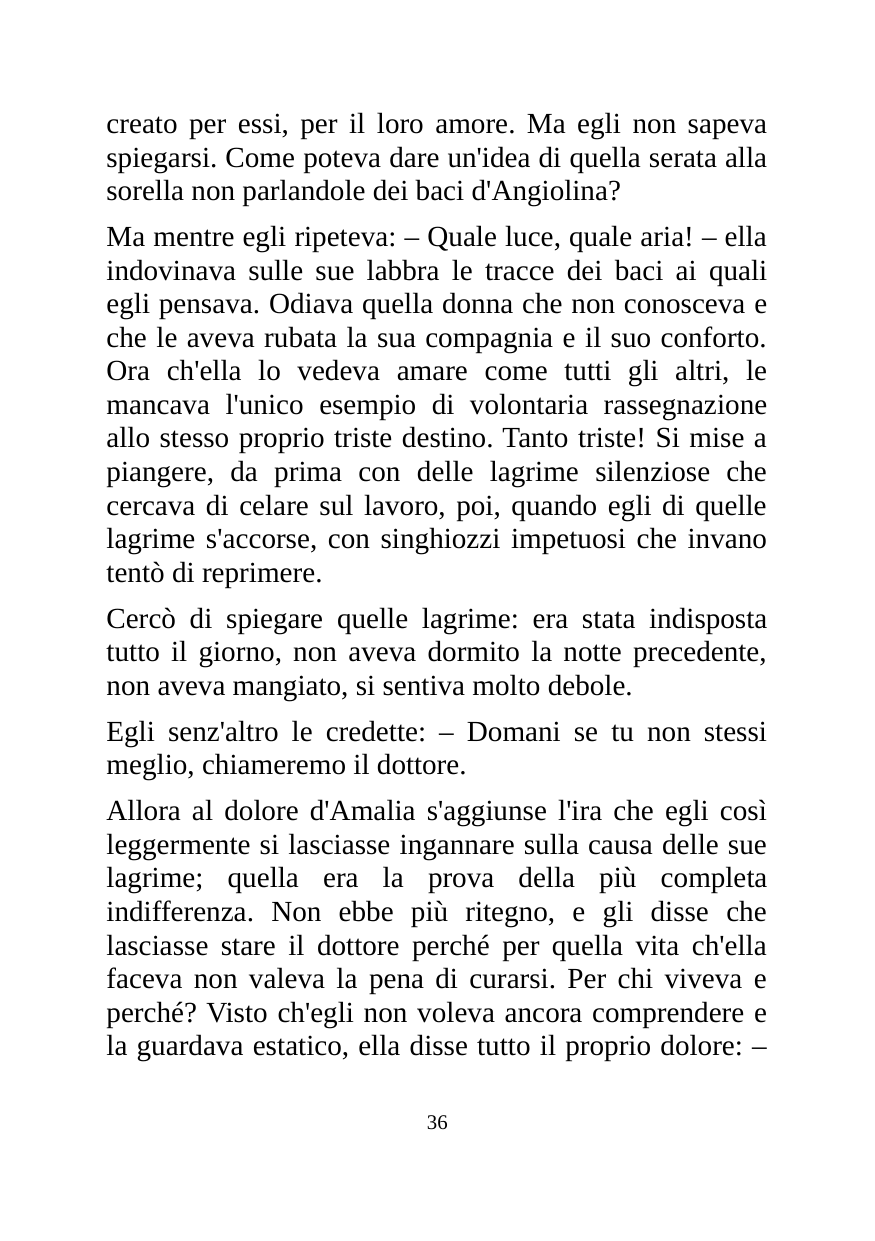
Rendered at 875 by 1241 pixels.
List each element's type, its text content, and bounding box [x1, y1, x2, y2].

text Cercò di spiegare quelle lagrime: era stata indisposta tutto il giorno, non aveva dormito la notte precedente, non aveva mangiato, si sentiva molto debole. [106, 601, 768, 701]
text creato per essi, per il loro amore. Ma egli non sapeva spiegarsi. Come poteva dare un'idea di quella serata alla sorella non parlandole dei baci d'Angiolina? [106, 106, 768, 207]
text Allora al dolore d'Amalia s'aggiunse l'ira che egli così leggermente si lasciasse ingannare sulla causa delle sue lagrime; quella era la prova della più completa indifferenza. Non ebbe più ritegno, e gli disse che lasciasse stare il dottore perché per quella vita ch'ella faceva non valeva la pena di curarsi. Per chi viveva e perché? Visto ch'egli non voleva ancora comprendere e la guardava estatico, ella disse tutto il proprio dolore: – [106, 793, 768, 1062]
text Egli senz'altro le credette: – Domani se tu non stessi meglio, chiameremo il dottore. [106, 714, 768, 781]
text Ma mentre egli ripeteva: – Quale luce, quale aria! – ella indovinava sulle sue labbra le tracce dei baci ai quali egli pensava. Odiava quella donna che non conosceva e che le aveva rubata la sua compagnia e il suo conforto. Ora ch'ella lo vedeva amare come tutti gli altri, le mancava l'unico esempio di volontaria rassegnazione allo stesso proprio triste destino. Tanto triste! Si mise a piangere, da prima con delle lagrime silenziose che cercava di celare sul lavoro, poi, quando egli di quelle lagrime s'accorse, con singhiozzi impetuosi che invano tentò di reprimere. [106, 219, 768, 588]
